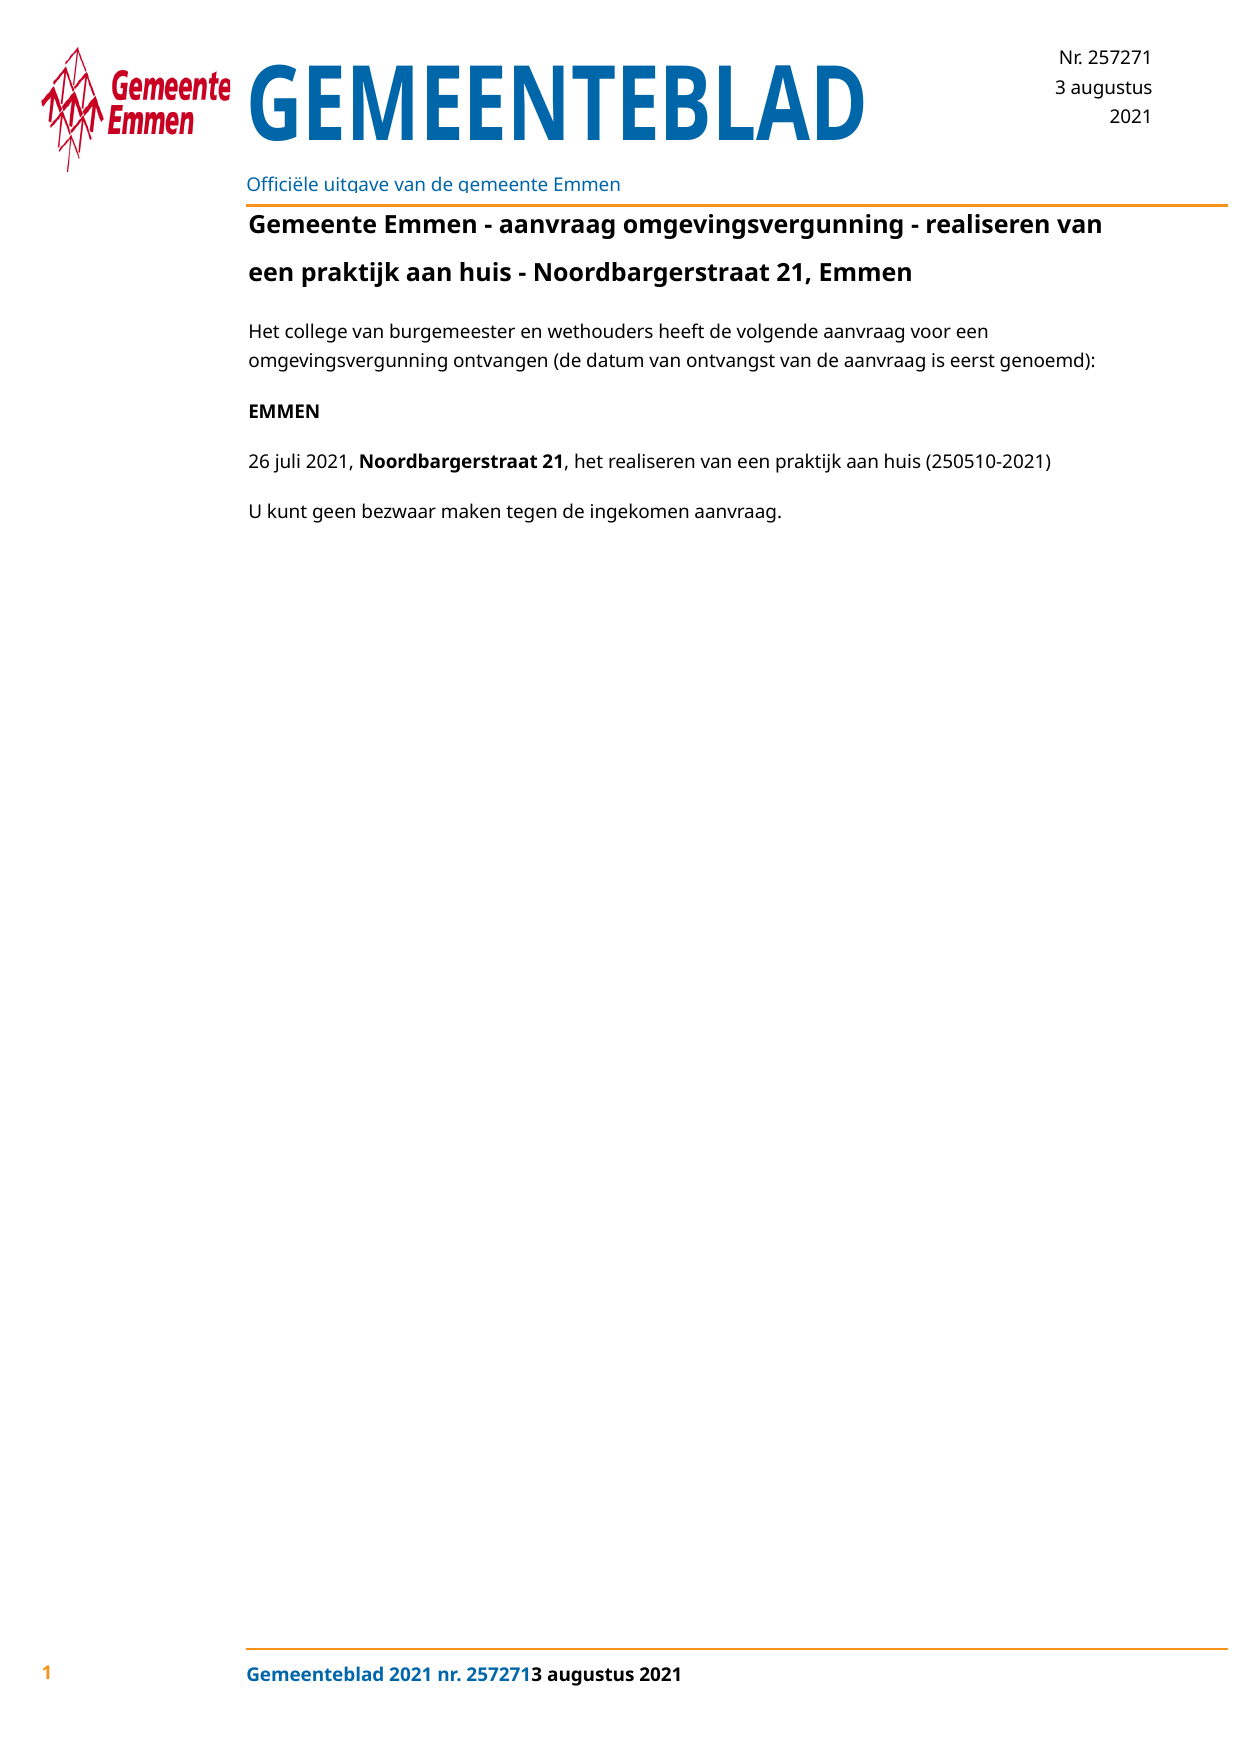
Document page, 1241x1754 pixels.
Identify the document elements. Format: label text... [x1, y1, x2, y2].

text Het college van burgemeester en wethouders heeft de volgende aanvraag voor een omgevingsvergunning ontvangen (de datum van ontvangst van de aanvraag is eerst genoemd): [248, 318, 1152, 373]
picture [41, 47, 231, 172]
text U kunt geen bezwaar maken tegen de ingekomen aanvraag. [248, 499, 1152, 524]
text 26 juli 2021, Noordbargerstraat 21, het realiseren van een praktijk aan huis (250510-2021) [248, 448, 1152, 474]
text Gemeente Emmen - aanvraag omgevingsvergunning - realiseren van een praktijk aan huis - Noordbargerstraat 21, Emmen [248, 207, 1152, 288]
text EMMEN [248, 398, 1152, 424]
